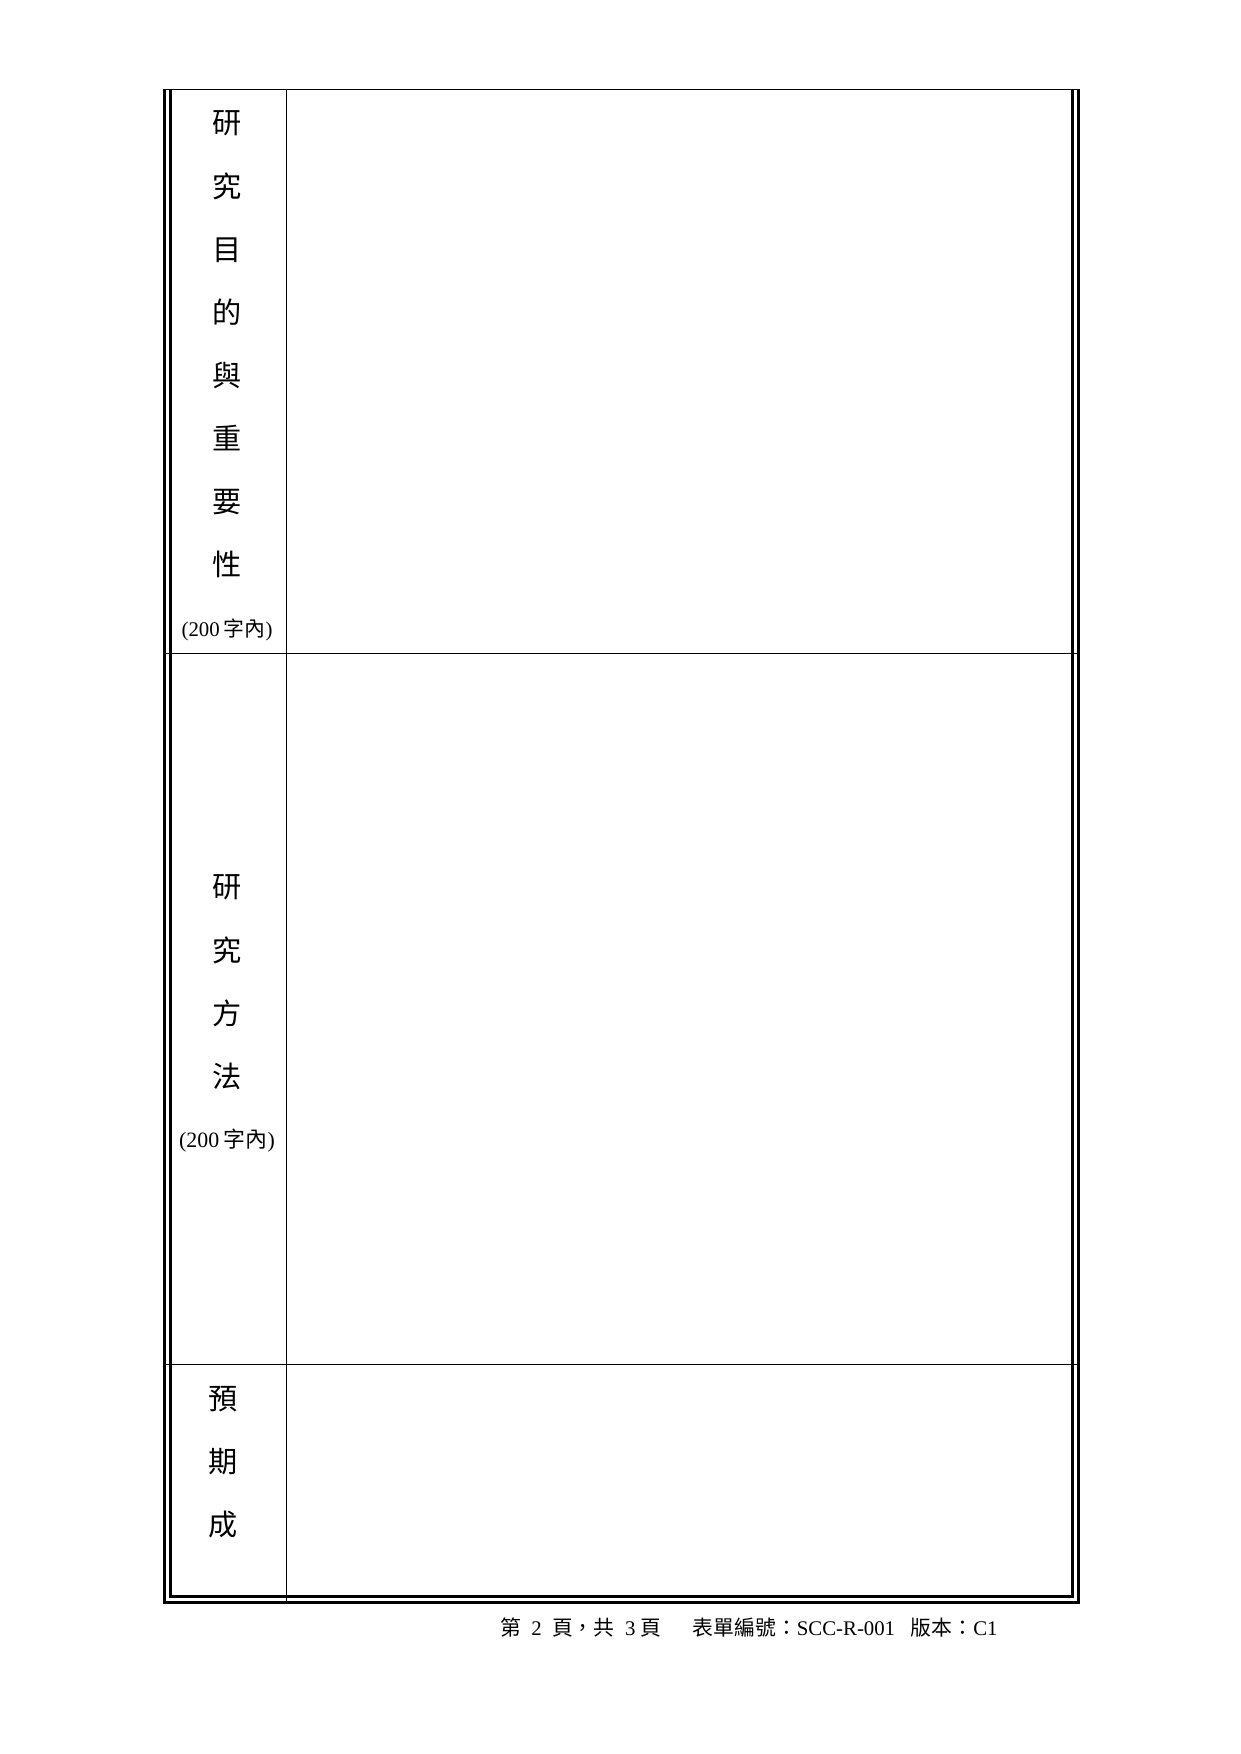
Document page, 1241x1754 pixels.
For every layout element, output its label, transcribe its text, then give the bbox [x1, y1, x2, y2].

table_cell [287, 1365, 1071, 1594]
table_cell [287, 654, 1071, 1364]
table_cell 研 究 方 法 (200字內) [172, 654, 286, 1364]
table_cell [287, 90, 1071, 653]
table_cell 研 究 目 的 與 重 要 性 (200字內) [172, 90, 286, 653]
table_cell 預 期 成 [172, 1365, 286, 1594]
